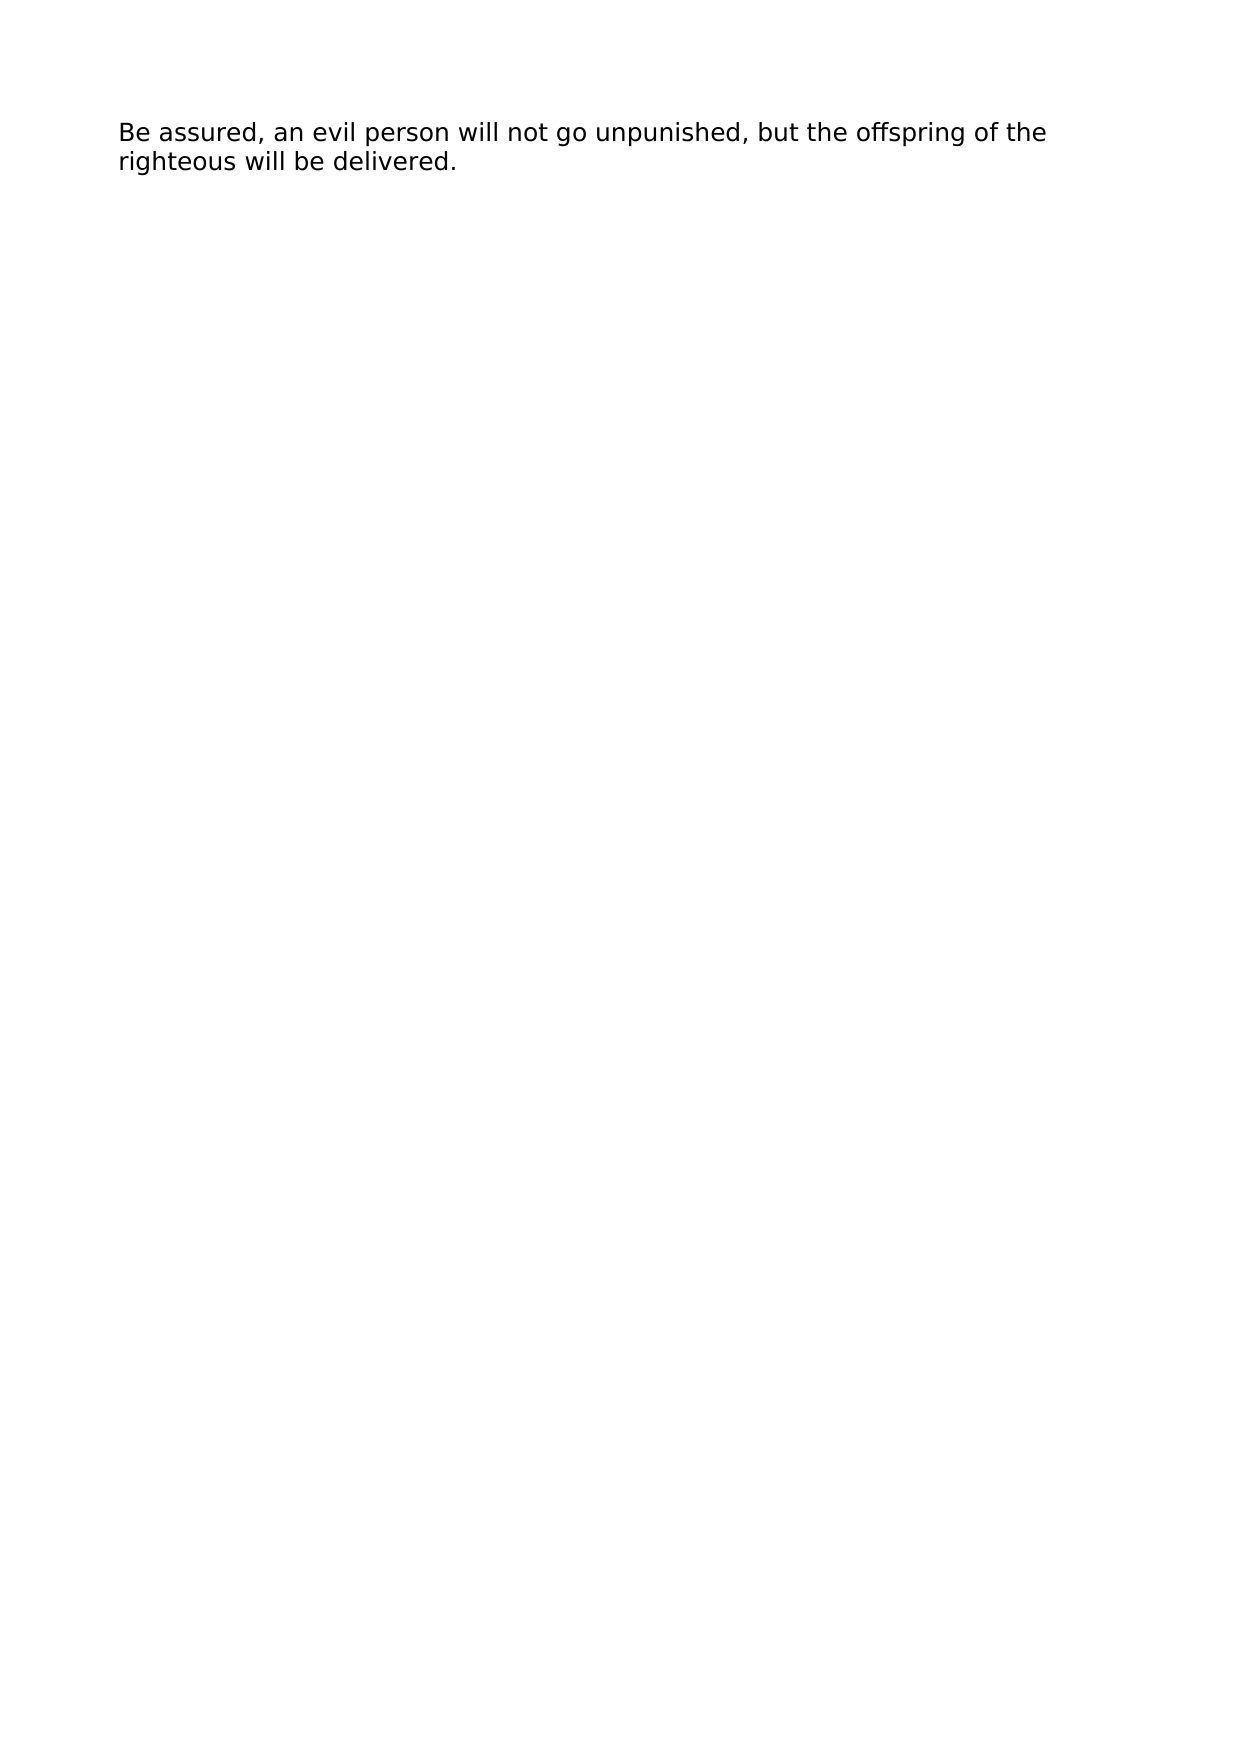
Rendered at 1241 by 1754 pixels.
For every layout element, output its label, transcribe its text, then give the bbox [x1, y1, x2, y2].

text Be assured, an evil person will not go unpunished, but the offspring of the righteous will be delivered. [118, 118, 1122, 176]
